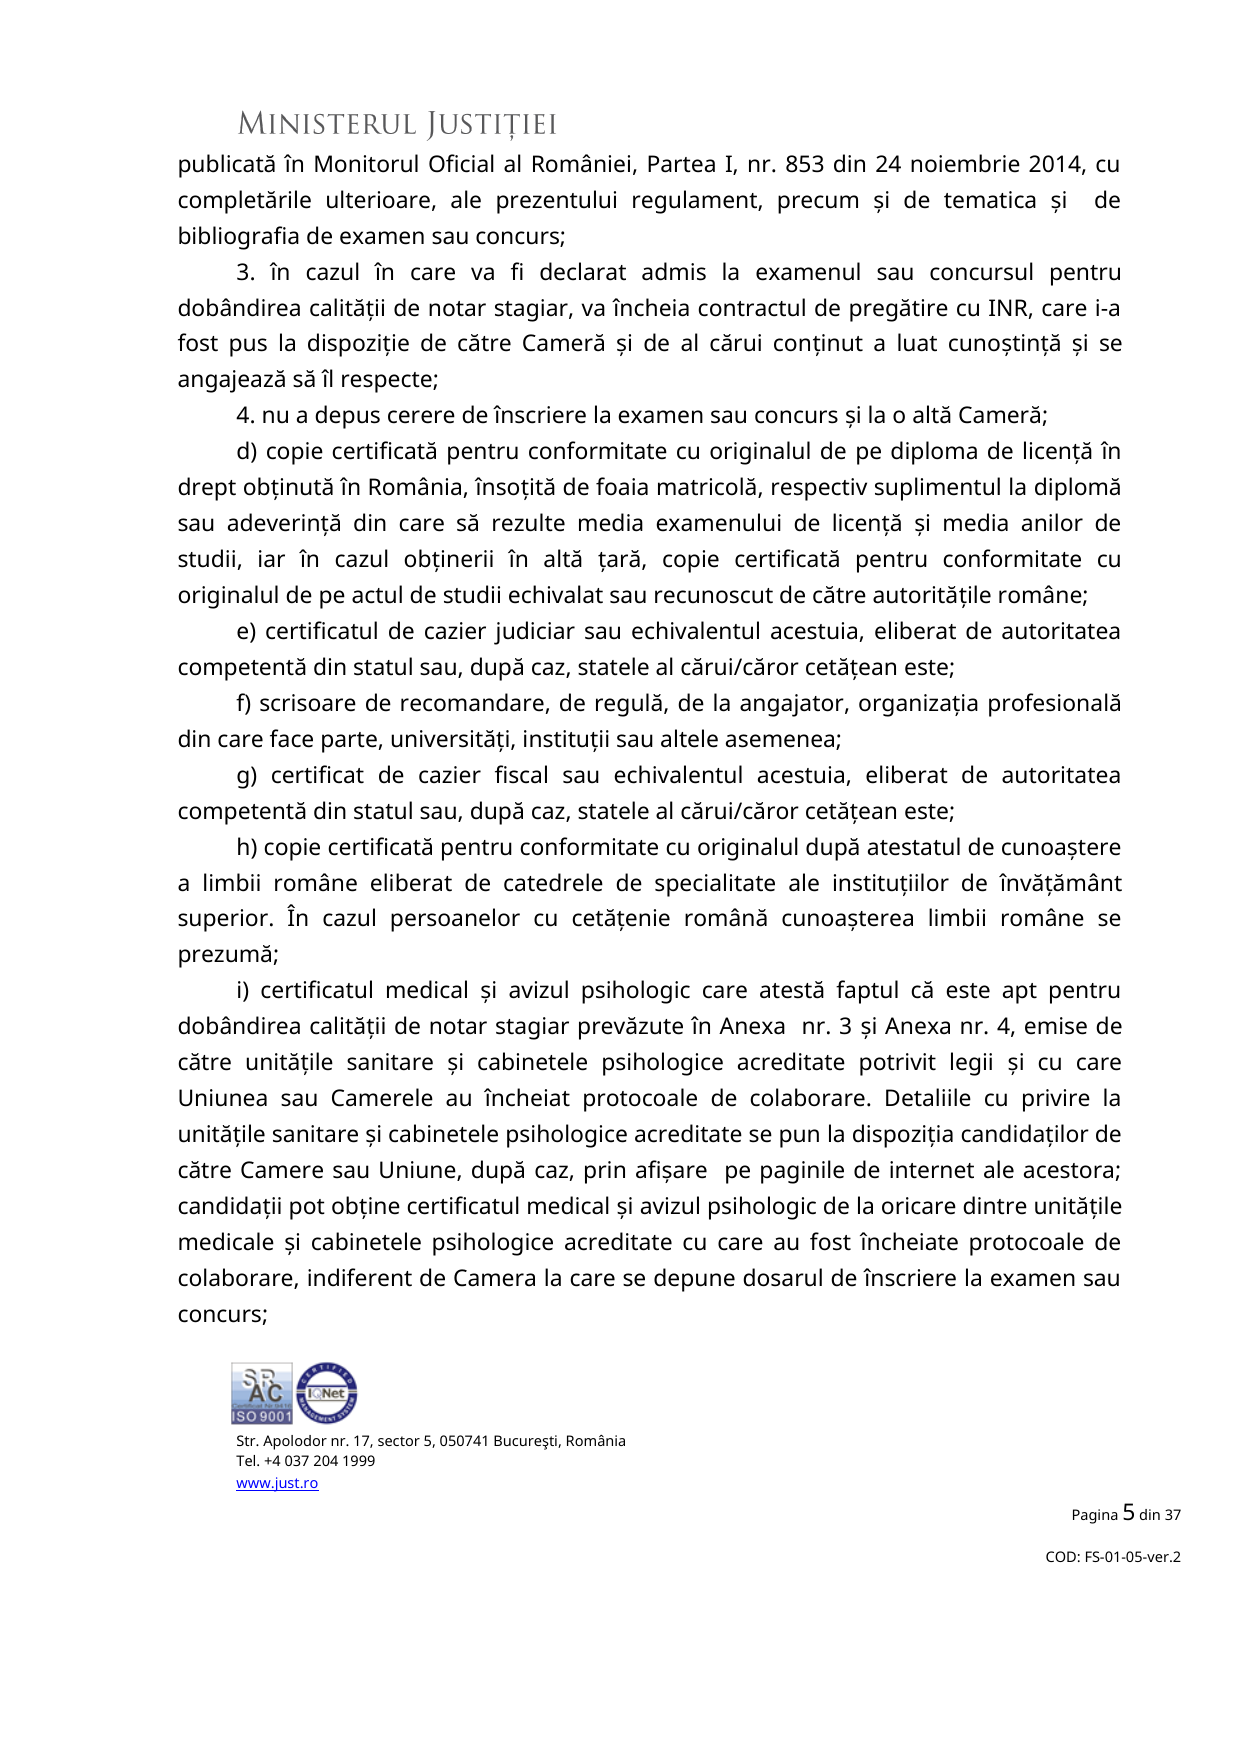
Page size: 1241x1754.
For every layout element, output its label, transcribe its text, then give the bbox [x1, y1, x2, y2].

text 3. în cazul în care va fi declarat admis la examenul sau concursul pentru dobândirea calităţii de notar stagiar, va încheia contractul de pregătire cu INR, care i-a fost pus la dispoziție de către Cameră şi de al cărui conținut a luat cunoștință și se angajează să îl respecte; [177, 256, 1123, 394]
text g) certificat de cazier fiscal sau echivalentul acestuia, eliberat de autoritatea competentă din statul sau, după caz, statele al cărui/căror cetăţean este; [177, 759, 1123, 826]
text publicată în Monitorul Oficial al României, Partea I, nr. 853 din 24 noiembrie 2014, cu completările ulterioare, ale prezentului regulament, precum şi de tematica şi de bibliografia de examen sau concurs; [177, 148, 1123, 251]
text i) certificatul medical și avizul psihologic care atestă faptul că este apt pentru dobândirea calității de notar stagiar prevăzute în Anexa nr. 3 și Anexa nr. 4, emise de către unitățile sanitare și cabinetele psihologice acreditate potrivit legii și cu care Uniunea sau Camerele au încheiat protocoale de colaborare. Detaliile cu privire la unităţile sanitare şi cabinetele psihologice acreditate se pun la dispoziţia candidaţilor de către Camere sau Uniune, după caz, prin afişare pe paginile de internet ale acestora; candidații pot obține certificatul medical și avizul psihologic de la oricare dintre unitățile medicale și cabinetele psihologice acreditate cu care au fost încheiate protocoale de colaborare, indiferent de Camera la care se depune dosarul de înscriere la examen sau concurs; [177, 974, 1123, 1329]
text e) certificatul de cazier judiciar sau echivalentul acestuia, eliberat de autoritatea competentă din statul sau, după caz, statele al cărui/căror cetăţean este; [177, 615, 1123, 682]
text h) copie certificată pentru conformitate cu originalul după atestatul de cunoaştere a limbii române eliberat de catedrele de specialitate ale instituţiilor de învăţământ superior. În cazul persoanelor cu cetăţenie română cunoaşterea limbii române se prezumă; [177, 831, 1123, 969]
picture [225, 1360, 366, 1431]
text 4. nu a depus cerere de înscriere la examen sau concurs și la o altă Cameră; [177, 399, 1123, 431]
text f) scrisoare de recomandare, de regulă, de la angajator, organizaţia profesională din care face parte, universităţi, instituţii sau altele asemenea; [177, 687, 1123, 754]
picture [236, 107, 558, 141]
text d) copie certificată pentru conformitate cu originalul de pe diploma de licenţă în drept obținută în România, însoțită de foaia matricolă, respectiv suplimentul la diplomă sau adeverinţă din care să rezulte media examenului de licenţă şi media anilor de studii, iar în cazul obținerii în altă țară, copie certificată pentru conformitate cu originalul de pe actul de studii echivalat sau recunoscut de către autoritățile române; [177, 435, 1123, 610]
